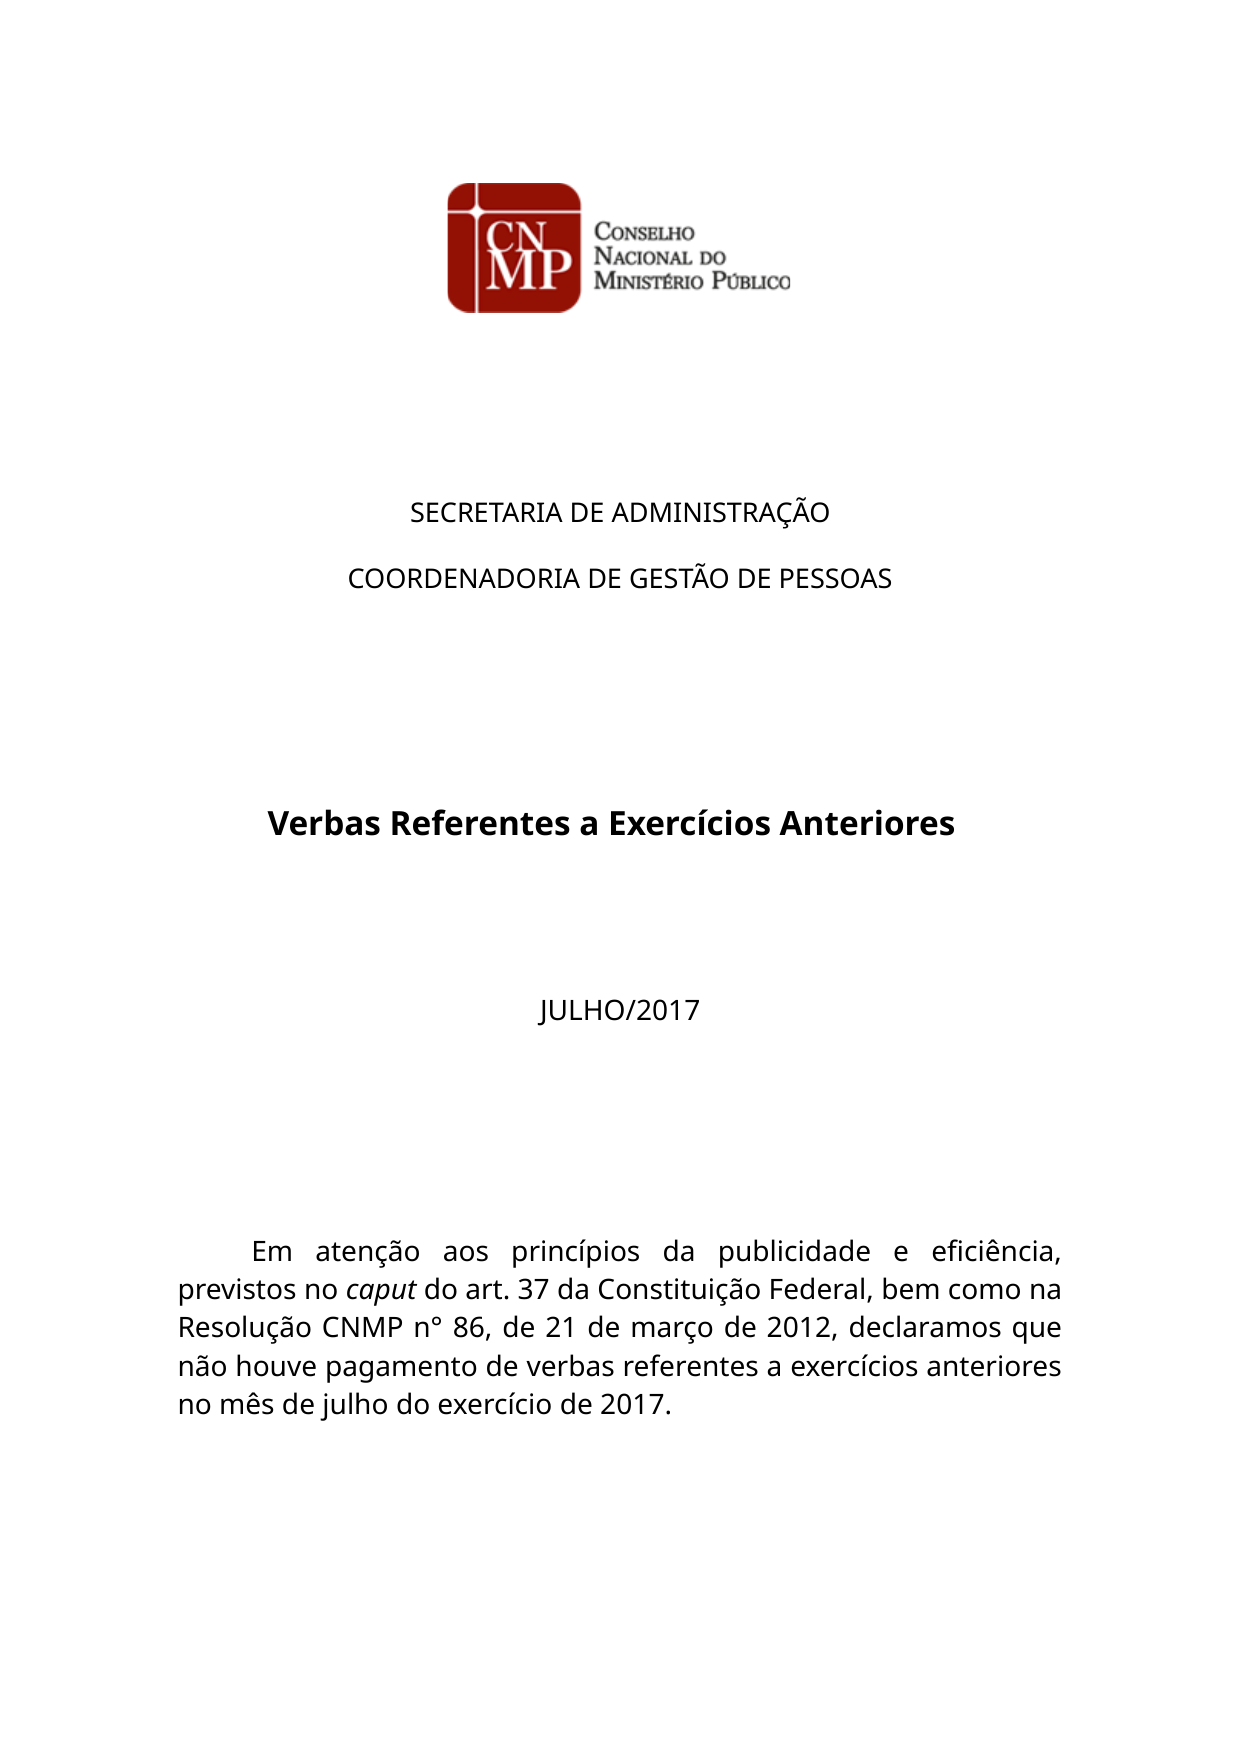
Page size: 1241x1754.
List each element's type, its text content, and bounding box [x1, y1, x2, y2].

text SECRETARIA DE ADMINISTRAÇÃO [177, 494, 1063, 531]
text COORDENADORIA DE GESTÃO DE PESSOAS [177, 560, 1063, 597]
picture [447, 183, 791, 313]
text JULHO/2017 [177, 990, 1063, 1028]
text Verbas Referentes a Exercícios Anteriores [177, 799, 1063, 845]
text Em atenção aos princípios da publicidade e eficiência, previstos no caput do art. 37 da Constituição Federal, bem como na Resolução CNMP n° 86, de 21 de março de 2012, declaramos que não houve pagamento de verbas referentes a exercícios anteriores no mês de julho do exercício de 2017. [177, 1231, 1063, 1423]
